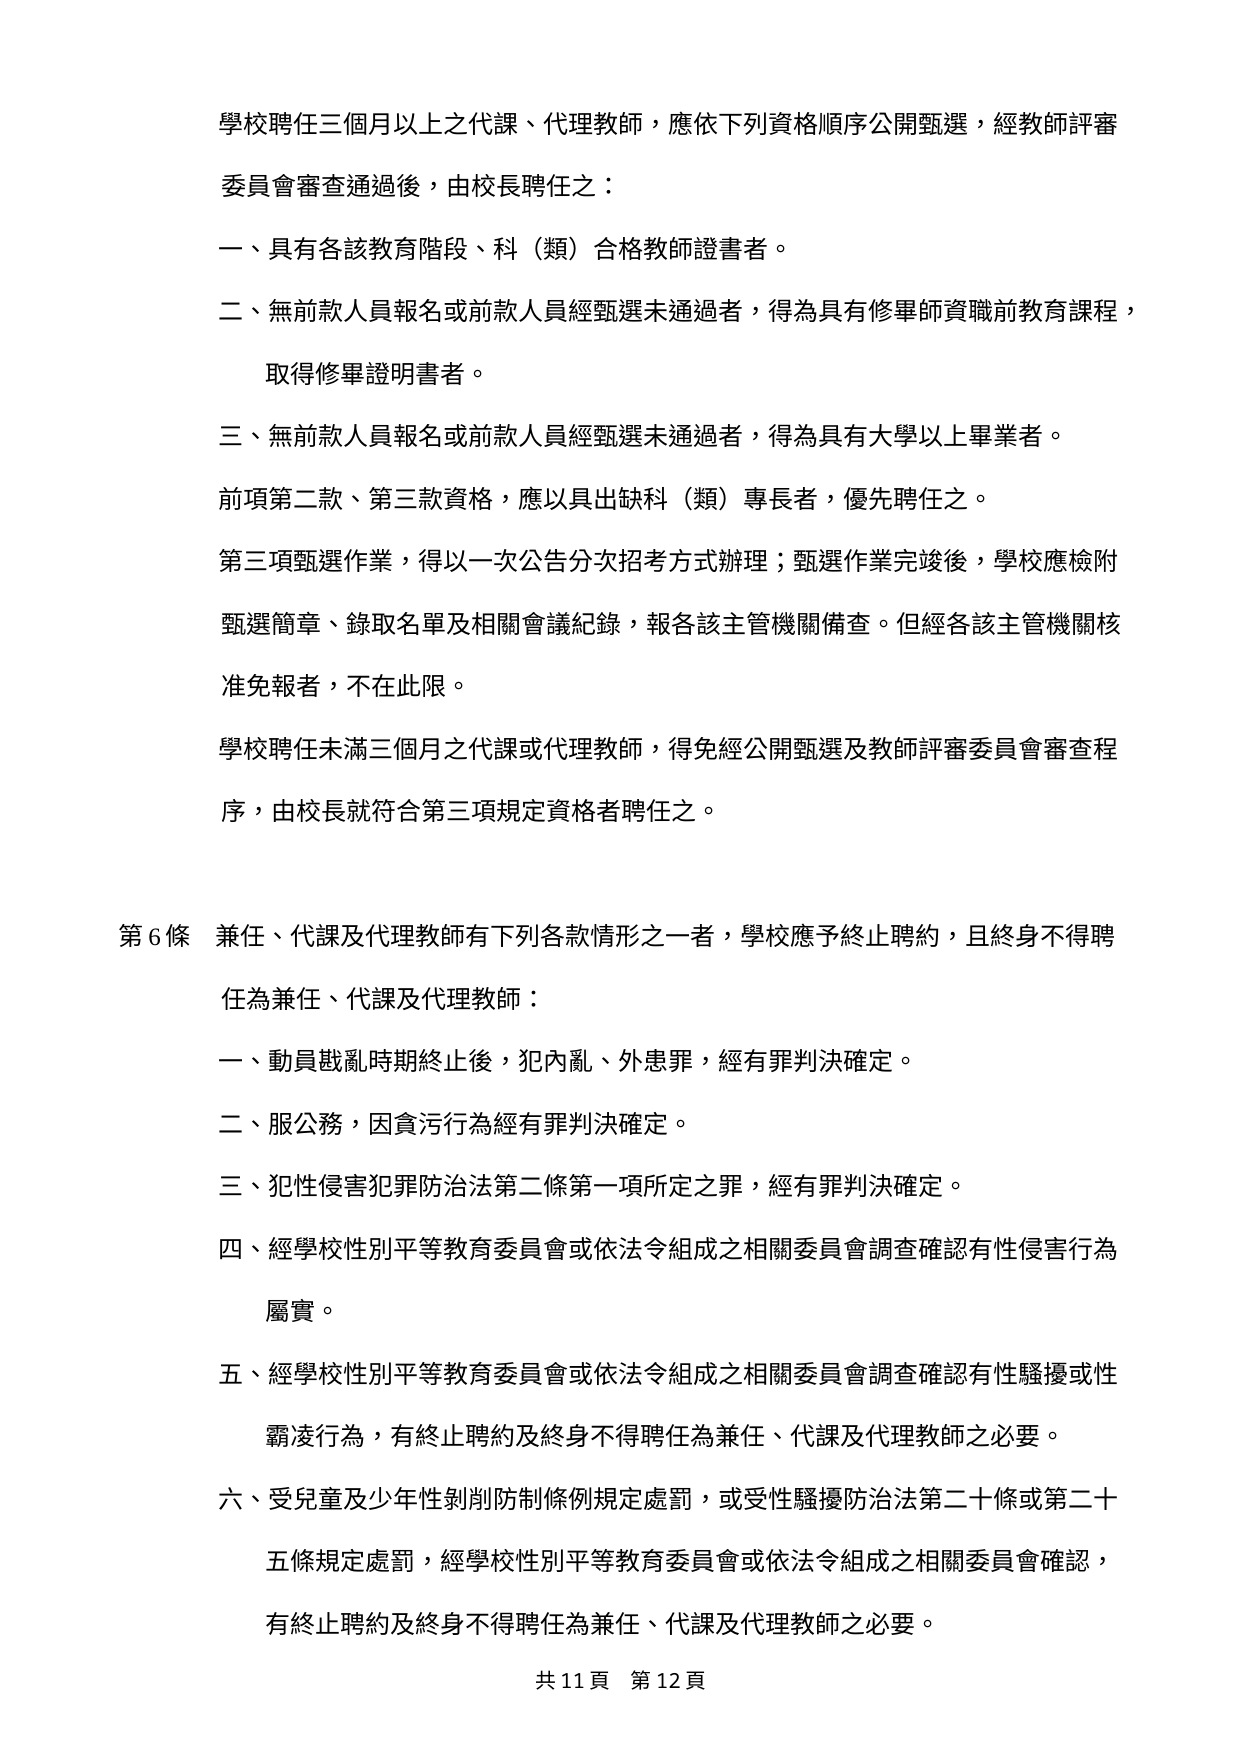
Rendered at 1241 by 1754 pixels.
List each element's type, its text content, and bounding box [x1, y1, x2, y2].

text 三、無前款人員報名或前款人員經甄選未通過者，得為具有大學以上畢業者。 [218, 393, 1122, 456]
text 六、受兒童及少年性剝削防制條例規定處罰，或受性騷擾防治法第二十條或第二十五條規定處罰，經學校性別平等教育委員會或依法令組成之相關委員會確認，有終止聘約及終身不得聘任為兼任、代課及代理教師之必要。 [218, 1456, 1122, 1643]
text 一、動員戡亂時期終止後，犯內亂、外患罪，經有罪判決確定。 [218, 1018, 1122, 1081]
text 第6條 兼任、代課及代理教師有下列各款情形之一者，學校應予終止聘約，且終身不得聘任為兼任、代課及代理教師： [118, 893, 1122, 1018]
text 學校聘任未滿三個月之代課或代理教師，得免經公開甄選及教師評審委員會審查程序，由校長就符合第三項規定資格者聘任之。 [218, 706, 1122, 831]
text 三、犯性侵害犯罪防治法第二條第一項所定之罪，經有罪判決確定。 [218, 1143, 1122, 1206]
text 二、無前款人員報名或前款人員經甄選未通過者，得為具有修畢師資職前教育課程，取得修畢證明書者。 [218, 268, 1122, 393]
text 五、經學校性別平等教育委員會或依法令組成之相關委員會調查確認有性騷擾或性霸凌行為，有終止聘約及終身不得聘任為兼任、代課及代理教師之必要。 [218, 1331, 1122, 1456]
text 學校聘任三個月以上之代課、代理教師，應依下列資格順序公開甄選，經教師評審委員會審查通過後，由校長聘任之： [218, 81, 1122, 206]
text 前項第二款、第三款資格，應以具出缺科（類）專長者，優先聘任之。 [218, 456, 1122, 518]
text 一、具有各該教育階段、科（類）合格教師證書者。 [218, 206, 1122, 268]
text 四、經學校性別平等教育委員會或依法令組成之相關委員會調查確認有性侵害行為屬實。 [218, 1206, 1122, 1331]
text 第三項甄選作業，得以一次公告分次招考方式辦理；甄選作業完竣後，學校應檢附甄選簡章、錄取名單及相關會議紀錄，報各該主管機關備查。但經各該主管機關核准免報者，不在此限。 [218, 518, 1122, 706]
text 二、服公務，因貪污行為經有罪判決確定。 [218, 1081, 1122, 1143]
